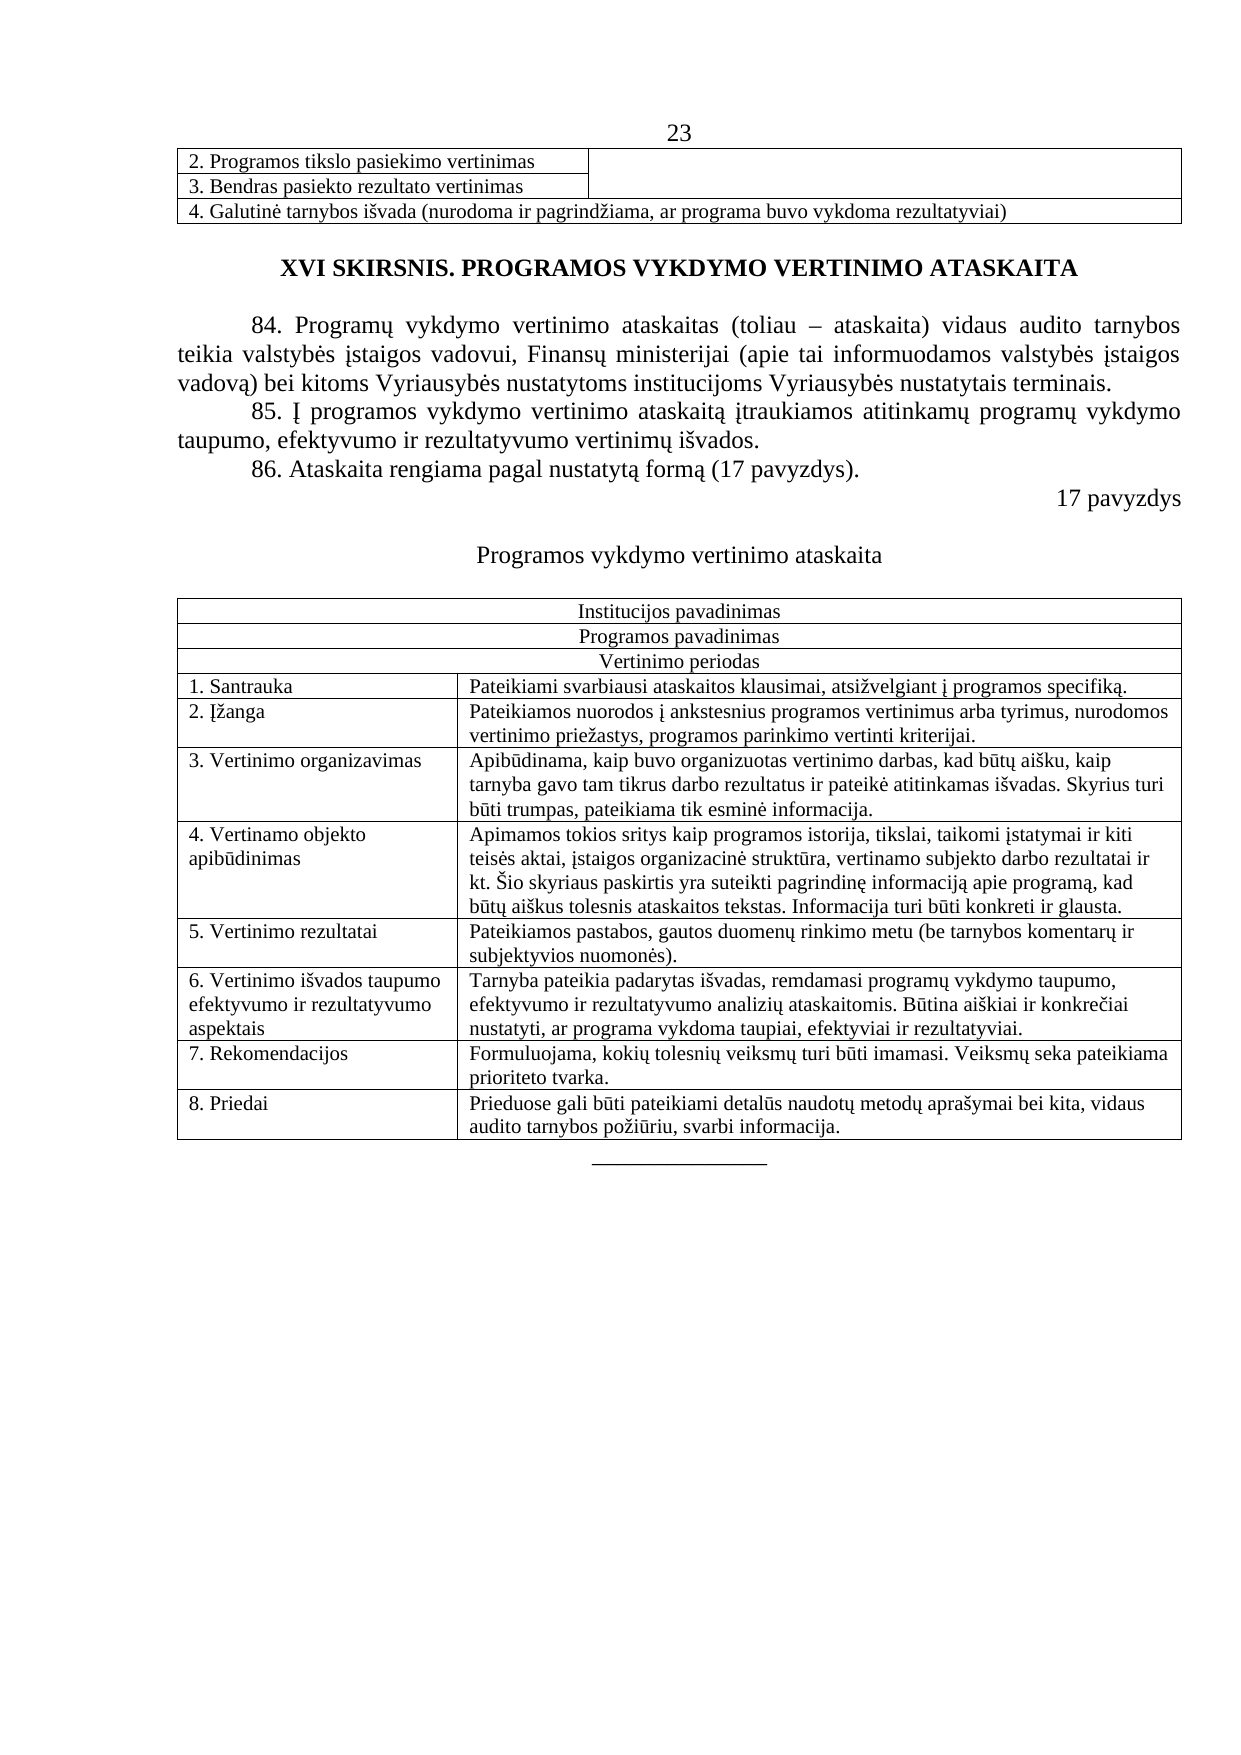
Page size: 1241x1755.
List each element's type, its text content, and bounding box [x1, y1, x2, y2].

table_cell Apimamos tokios sritys kaip programos istorija, tikslai, taikomi įstatymai ir kiti teisės aktai, įstaigos organizacinė struktūra, vertinamo subjekto darbo rezultatai ir kt. Šio skyriaus paskirtis yra suteikti pagrindinę informaciją apie programą, kad būtų aiškus tolesnis ataskaitos tekstas. Informacija turi būti konkreti ir glausta. [458, 822, 1181, 918]
table_cell Apibūdinama, kaip buvo organizuotas vertinimo darbas, kad būtų aišku, kaip tarnyba gavo tam tikrus darbo rezultatus ir pateikė atitinkamas išvadas. Skyrius turi būti trumpas, pateikiama tik esminė informacija. [458, 748, 1181, 821]
table_cell 2. Įžanga [178, 699, 457, 747]
table_cell 7. Rekomendacijos [178, 1041, 457, 1089]
table_cell Programos pavadinimas [178, 624, 1181, 648]
table_cell 3. Vertinimo organizavimas [178, 748, 457, 821]
table_cell Pateikiamos pastabos, gautos duomenų rinkimo metu (be tarnybos komentarų ir subjektyvios nuomonės). [458, 919, 1181, 967]
table_cell Vertinimo periodas [178, 649, 1181, 673]
table_cell Tarnyba pateikia padarytas išvadas, remdamasi programų vykdymo taupumo, efektyvumo ir rezultatyvumo analizių ataskaitomis. Būtina aiškiai ir konkrečiai nustatyti, ar programa vykdoma taupiai, efektyviai ir rezultatyviai. [458, 968, 1181, 1040]
text XVI SKIRSNIS. PROGRAMOS VYKDYMO VERTINIMO ATASKAITA [177, 253, 1181, 281]
text 86. Ataskaita rengiama pagal nustatytą formą (17 pavyzdys). [177, 454, 1181, 483]
table_cell Pateikiami svarbiausi ataskaitos klausimai, atsižvelgiant į programos specifiką. [458, 674, 1181, 698]
table_cell 4. Vertinamo objekto apibūdinimas [178, 822, 457, 918]
text 17 pavyzdys [177, 483, 1181, 511]
text Programos vykdymo vertinimo ataskaita [177, 540, 1181, 569]
table_cell Pateikiamos nuorodos į ankstesnius programos vertinimus arba tyrimus, nurodomos vertinimo priežastys, programos parinkimo vertinti kriterijai. [458, 699, 1181, 747]
table_cell 8. Priedai [178, 1090, 457, 1138]
table_cell 6. Vertinimo išvados taupumo efektyvumo ir rezultatyvumo aspektais [178, 968, 457, 1040]
text 84. Programų vykdymo vertinimo ataskaitas (toliau – ataskaita) vidaus audito tarnybos teikia valstybės įstaigos vadovui, Finansų ministerijai (apie tai informuodamos valstybės įstaigos vadovą) bei kitoms Vyriausybės nustatytoms institucijoms Vyriausybės nustatytais terminais. [177, 310, 1181, 396]
table_cell 1. Santrauka [178, 674, 457, 698]
table_cell [589, 149, 1181, 198]
text 85. Į programos vykdymo vertinimo ataskaitą įtraukiamos atitinkamų programų vykdymo taupumo, efektyvumo ir rezultatyvumo vertinimų išvados. [177, 396, 1181, 454]
table_cell 4. Galutinė tarnybos išvada (nurodoma ir pagrindžiama, ar programa buvo vykdoma rezultatyviai) [178, 199, 1181, 223]
table_cell Formuluojama, kokių tolesnių veiksmų turi būti imamasi. Veiksmų seka pateikiama prioriteto tvarka. [458, 1041, 1181, 1089]
table_cell Prieduose gali būti pateikiami detalūs naudotų metodų aprašymai bei kita, vidaus audito tarnybos požiūriu, svarbi informacija. [458, 1090, 1181, 1138]
table_cell 5. Vertinimo rezultatai [178, 919, 457, 967]
table_cell 3. Bendras pasiekto rezultato vertinimas [178, 174, 588, 198]
table_header Institucijos pavadinimas [178, 599, 1181, 623]
table_cell 2. Programos tikslo pasiekimo vertinimas [178, 149, 588, 173]
text ______________ [177, 1140, 1181, 1168]
